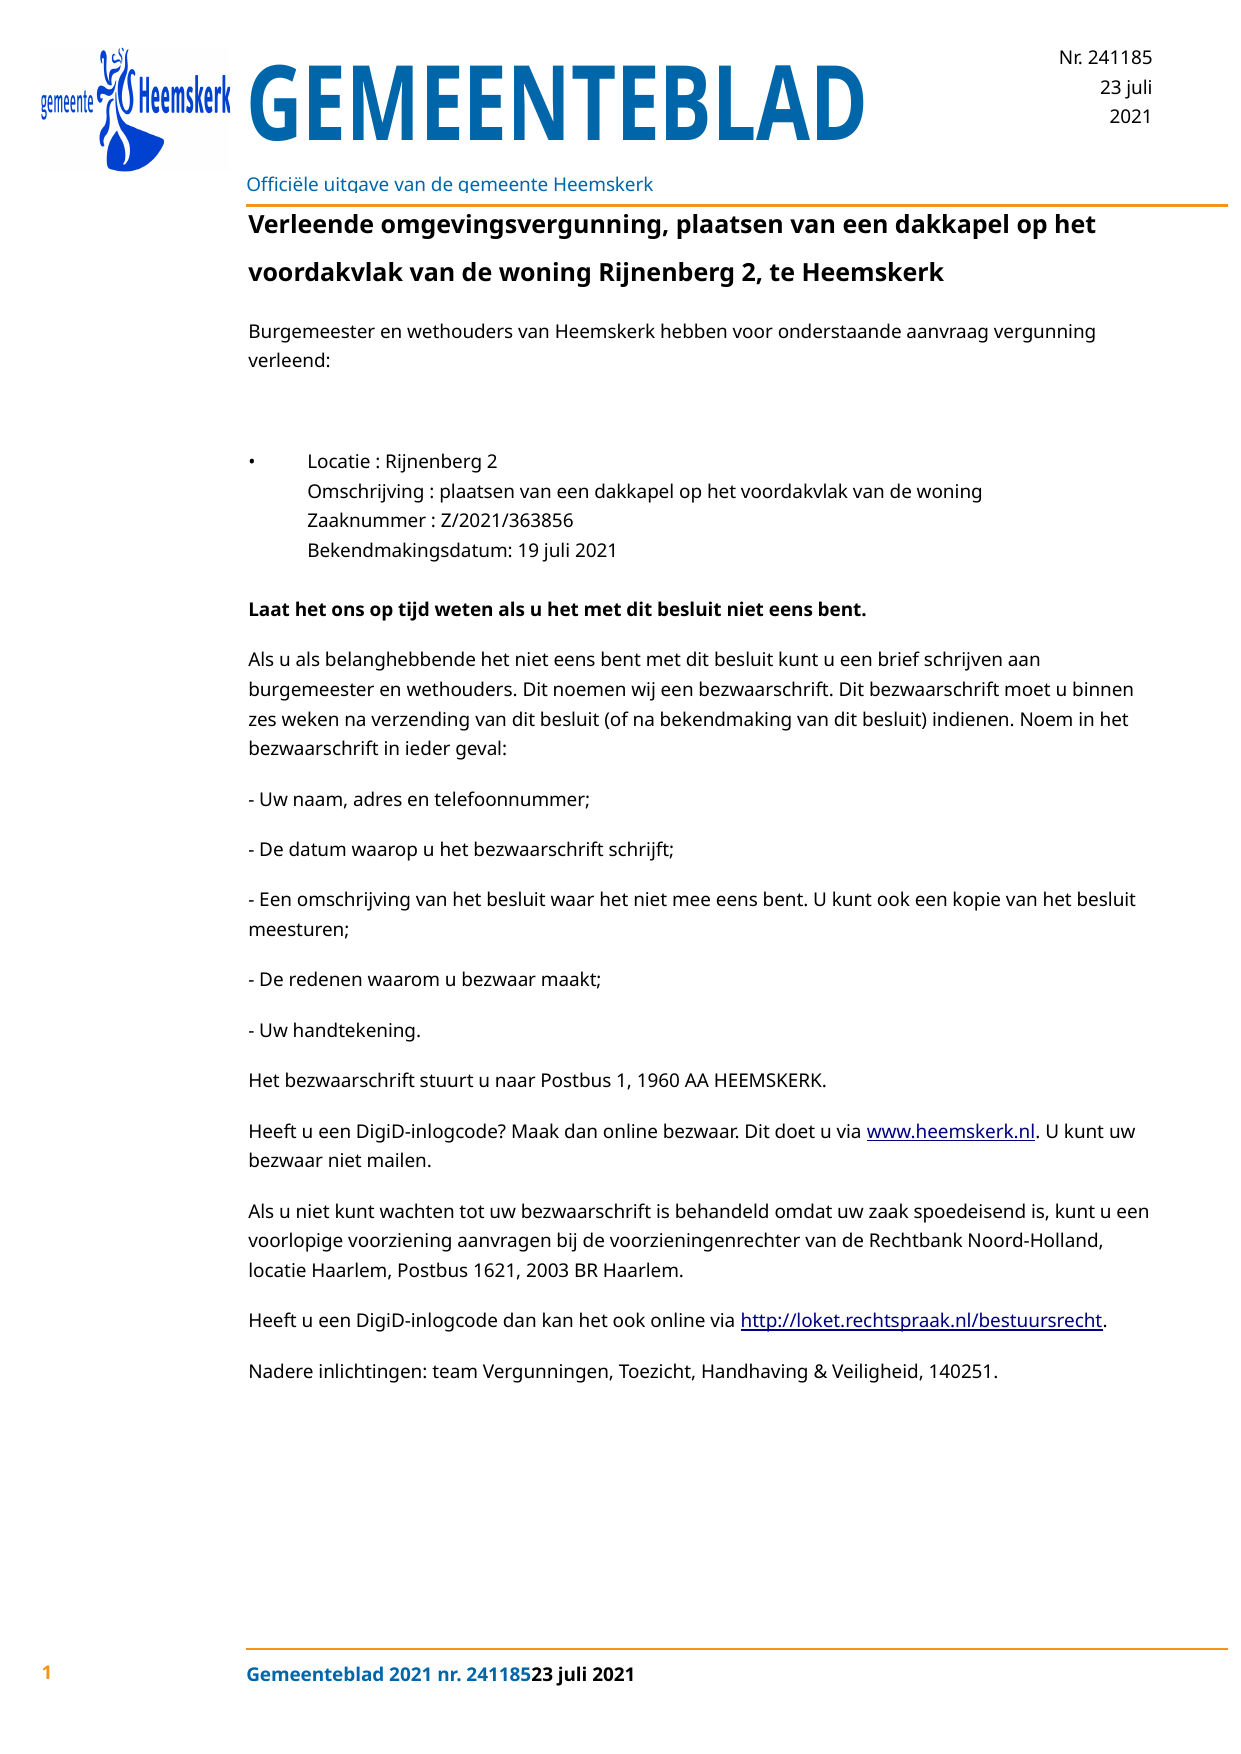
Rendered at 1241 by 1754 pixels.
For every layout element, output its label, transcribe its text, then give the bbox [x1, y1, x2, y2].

text Als u niet kunt wachten tot uw bezwaarschrift is behandeld omdat uw zaak spoedeisend is, kunt u een voorlopige voorziening aanvragen bij de voorzieningenrechter van de Rechtbank Noord-Holland, locatie Haarlem, Postbus 1621, 2003 BR Haarlem. [248, 1198, 1152, 1283]
list Zaaknummer : Z/2021/363856 [248, 507, 1152, 533]
text Als u als belanghebbende het niet eens bent met dit besluit kunt u een brief schrijven aan burgemeester en wethouders. Dit noemen wij een bezwaarschrift. Dit bezwaarschrift moet u binnen zes weken na verzending van dit besluit (of na bekendmaking van dit besluit) indienen. Noem in het bezwaarschrift in ieder geval: [248, 647, 1152, 761]
list Omschrijving : plaatsen van een dakkapel op het voordakvlak van de woning [248, 478, 1152, 504]
text Burgemeester en wethouders van Heemskerk hebben voor onderstaande aanvraag vergunning verleend: [248, 318, 1152, 373]
text Het bezwaarschrift stuurt u naar Postbus 1, 1960 AA HEEMSKERK. [248, 1067, 1152, 1093]
list Bekendmakingsdatum: 19 juli 2021 [248, 537, 1152, 563]
picture [41, 47, 231, 172]
text Verleende omgevingsvergunning, plaatsen van een dakkapel op het voordakvlak van de woning Rijnenberg 2, te Heemskerk [248, 207, 1152, 288]
text - Uw naam, adres en telefoonnummer; [248, 786, 1152, 812]
text - Uw handtekening. [248, 1017, 1152, 1043]
text Nadere inlichtingen: team Vergunningen, Toezicht, Handhaving & Veiligheid, 140251. [248, 1358, 1152, 1384]
text Heeft u een DigiD-inlogcode? Maak dan online bezwaar. Dit doet u via www.heemskerk.nl. U kunt uw bezwaar niet mailen. [248, 1118, 1152, 1173]
text Laat het ons op tijd weten als u het met dit besluit niet eens bent. [248, 596, 1152, 622]
list Locatie : Rijnenberg 2 [248, 448, 1152, 474]
text - De datum waarop u het bezwaarschrift schrijft; [248, 836, 1152, 862]
text - Een omschrijving van het besluit waar het niet mee eens bent. U kunt ook een kopie van het besluit meesturen; [248, 887, 1152, 942]
text - De redenen waarom u bezwaar maakt; [248, 967, 1152, 992]
text Heeft u een DigiD-inlogcode dan kan het ook online via http://loket.rechtspraak.nl/bestuursrecht. [248, 1307, 1152, 1333]
